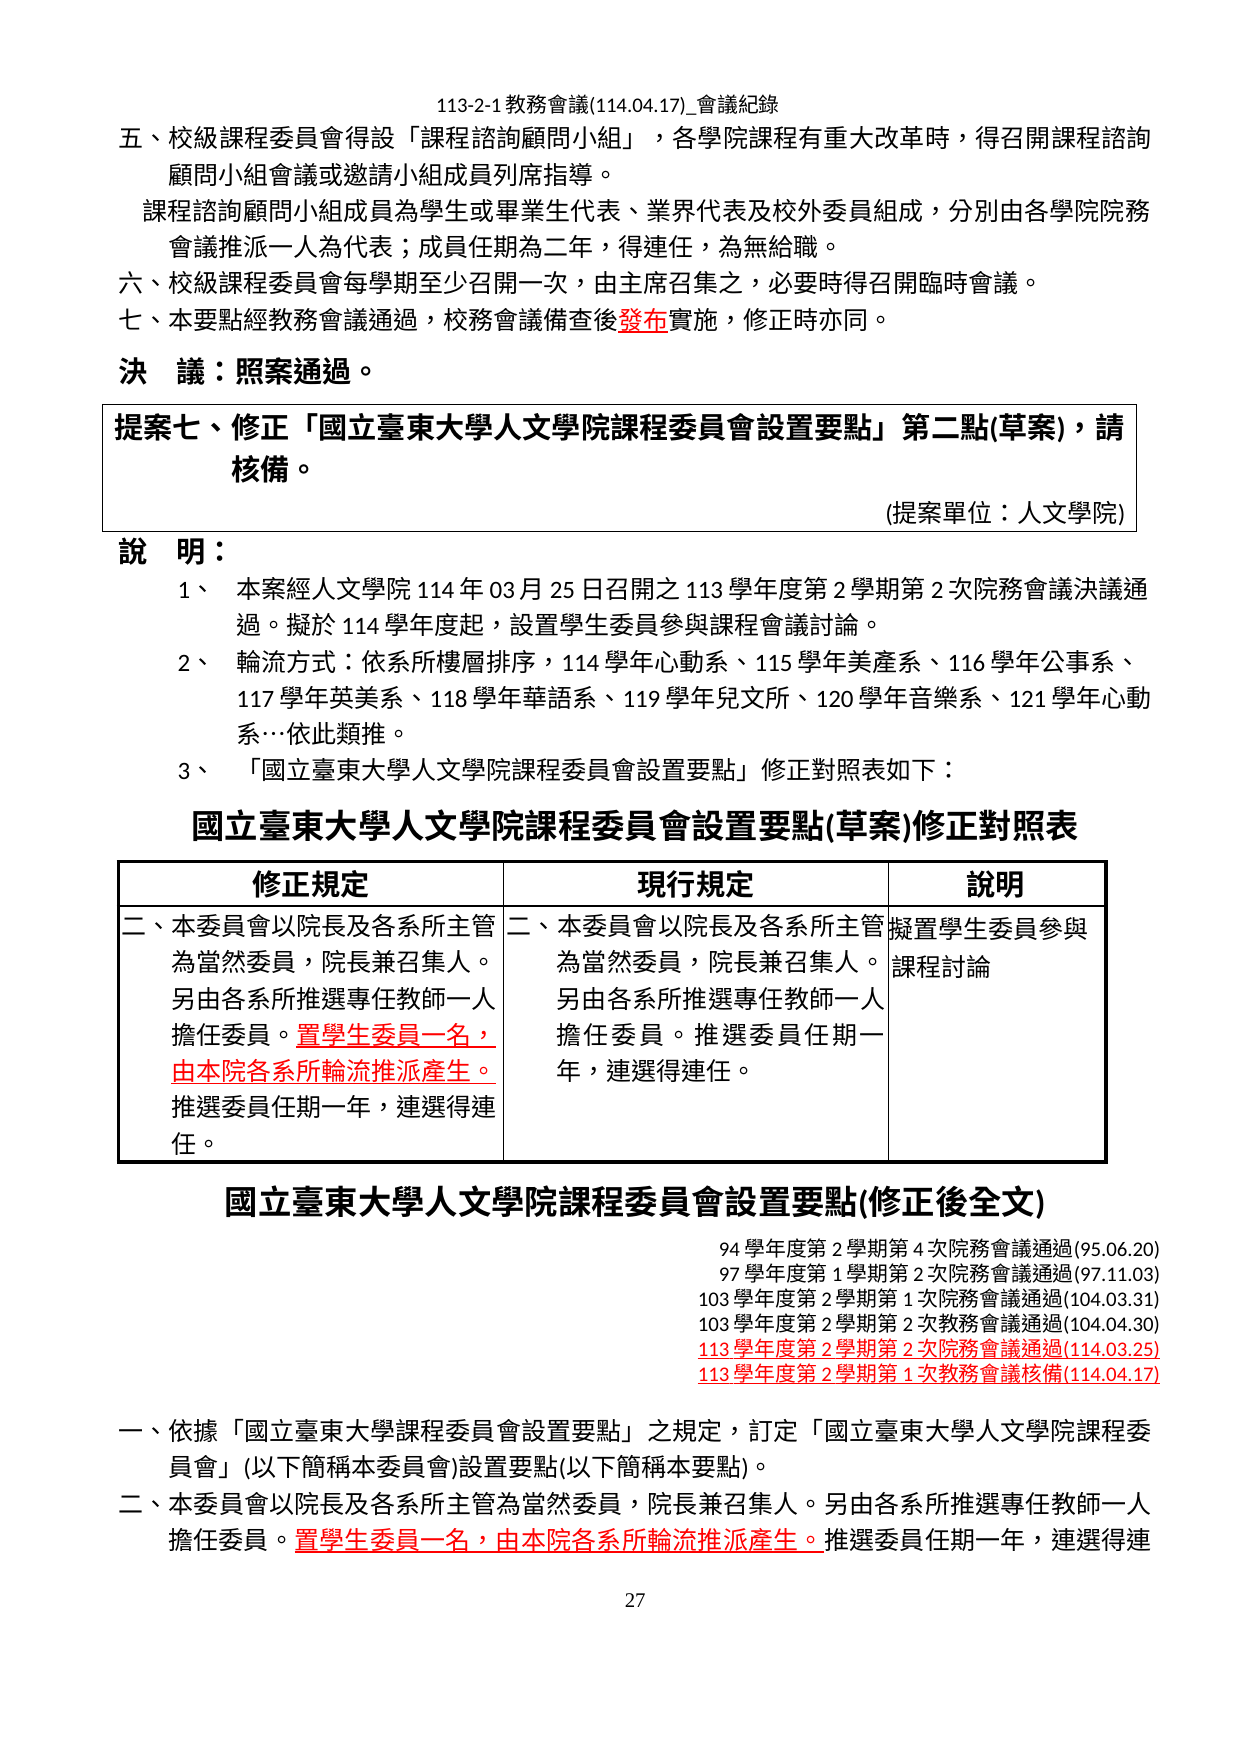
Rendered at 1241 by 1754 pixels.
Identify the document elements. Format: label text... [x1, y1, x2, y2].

table_cell 二、本委員會以院長及各系所主管為當然委員，院長兼召集人。另由各系所推選專任教師一人擔任委員。推選委員任期一年，連選得連任。 [504, 907, 888, 1160]
text 一、依據「國立臺東大學課程委員會設置要點」之規定，訂定「國立臺東大學人文學院課程委員會」(以下簡稱本委員會)設置要點(以下簡稱本要點)。 [118, 1412, 1152, 1484]
text 113學年度第2學期第2次院務會議通過(114.03.25) [118, 1337, 1160, 1362]
text 七、本要點經教務會議通過，校務會議備查後發布實施，修正時亦同。 [118, 300, 1069, 336]
text 五、校級課程委員會得設「課程諮詢顧問小組」，各學院課程有重大改革時，得召開課程諮詢顧問小組會議或邀請小組成員列席指導。 [118, 119, 1152, 191]
table_header 現行規定 [504, 863, 888, 905]
text 課程諮詢顧問小組成員為學生或畢業生代表、業界代表及校外委員組成，分別由各學院院務會議推派一人為代表；成員任期為二年，得連任，為無給職。 [118, 191, 1152, 264]
table_header 說明 [889, 863, 1104, 905]
text 103學年度第2學期第1次院務會議通過(104.03.31) [118, 1287, 1160, 1312]
text 決 議：照案通過。 [118, 349, 1152, 391]
table_cell 擬置學生委員參與課程討論 [889, 907, 1104, 1160]
text 六、校級課程委員會每學期至少召開一次，由主席召集之，必要時得召開臨時會議。 [118, 264, 1152, 300]
text 94學年度第2學期第4次院務會議通過(95.06.20) [118, 1237, 1160, 1262]
table_cell 二、本委員會以院長及各系所主管為當然委員，院長兼召集人。另由各系所推選專任教師一人擔任委員。置學生委員一名，由本院各系所輪流推派產生。推選委員任期一年，連選得連任。 [120, 907, 503, 1160]
list 「國立臺東大學人文學院課程委員會設置要點」修正對照表如下： [177, 751, 1152, 787]
list 本案經人文學院114年03月25日召開之113學年度第2學期第2次院務會議決議通過。擬於114學年度起，設置學生委員參與課程會議討論。 [177, 569, 1152, 642]
text 說 明： [118, 532, 1152, 569]
text 113學年度第2學期第1次教務會議核備(114.04.17) [118, 1362, 1160, 1387]
text 97學年度第1學期第2次院務會議通過(97.11.03) [118, 1262, 1160, 1287]
table_header 提案七、修正「國立臺東大學人文學院課程委員會設置要點」第二點(草案)，請核備。 (提案單位：人文學院) [103, 405, 1136, 531]
table_header 修正規定 [120, 863, 503, 905]
text 103學年度第2學期第2次教務會議通過(104.04.30) [118, 1312, 1160, 1337]
list 輪流方式：依系所樓層排序，114學年心動系、115學年美產系、116學年公事系、117學年英美系、118學年華語系、119學年兒文所、120學年音樂系、121學年心動系…依此類推。 [177, 642, 1152, 751]
text 國立臺東大學人文學院課程委員會設置要點(草案)修正對照表 [118, 799, 1152, 848]
text 國立臺東大學人文學院課程委員會設置要點(修正後全文) [118, 1176, 1152, 1224]
text 二、本委員會以院長及各系所主管為當然委員，院長兼召集人。另由各系所推選專任教師一人擔任委員。置學生委員一名，由本院各系所輪流推派產生。推選委員任期一年，連選得連 [118, 1484, 1152, 1557]
